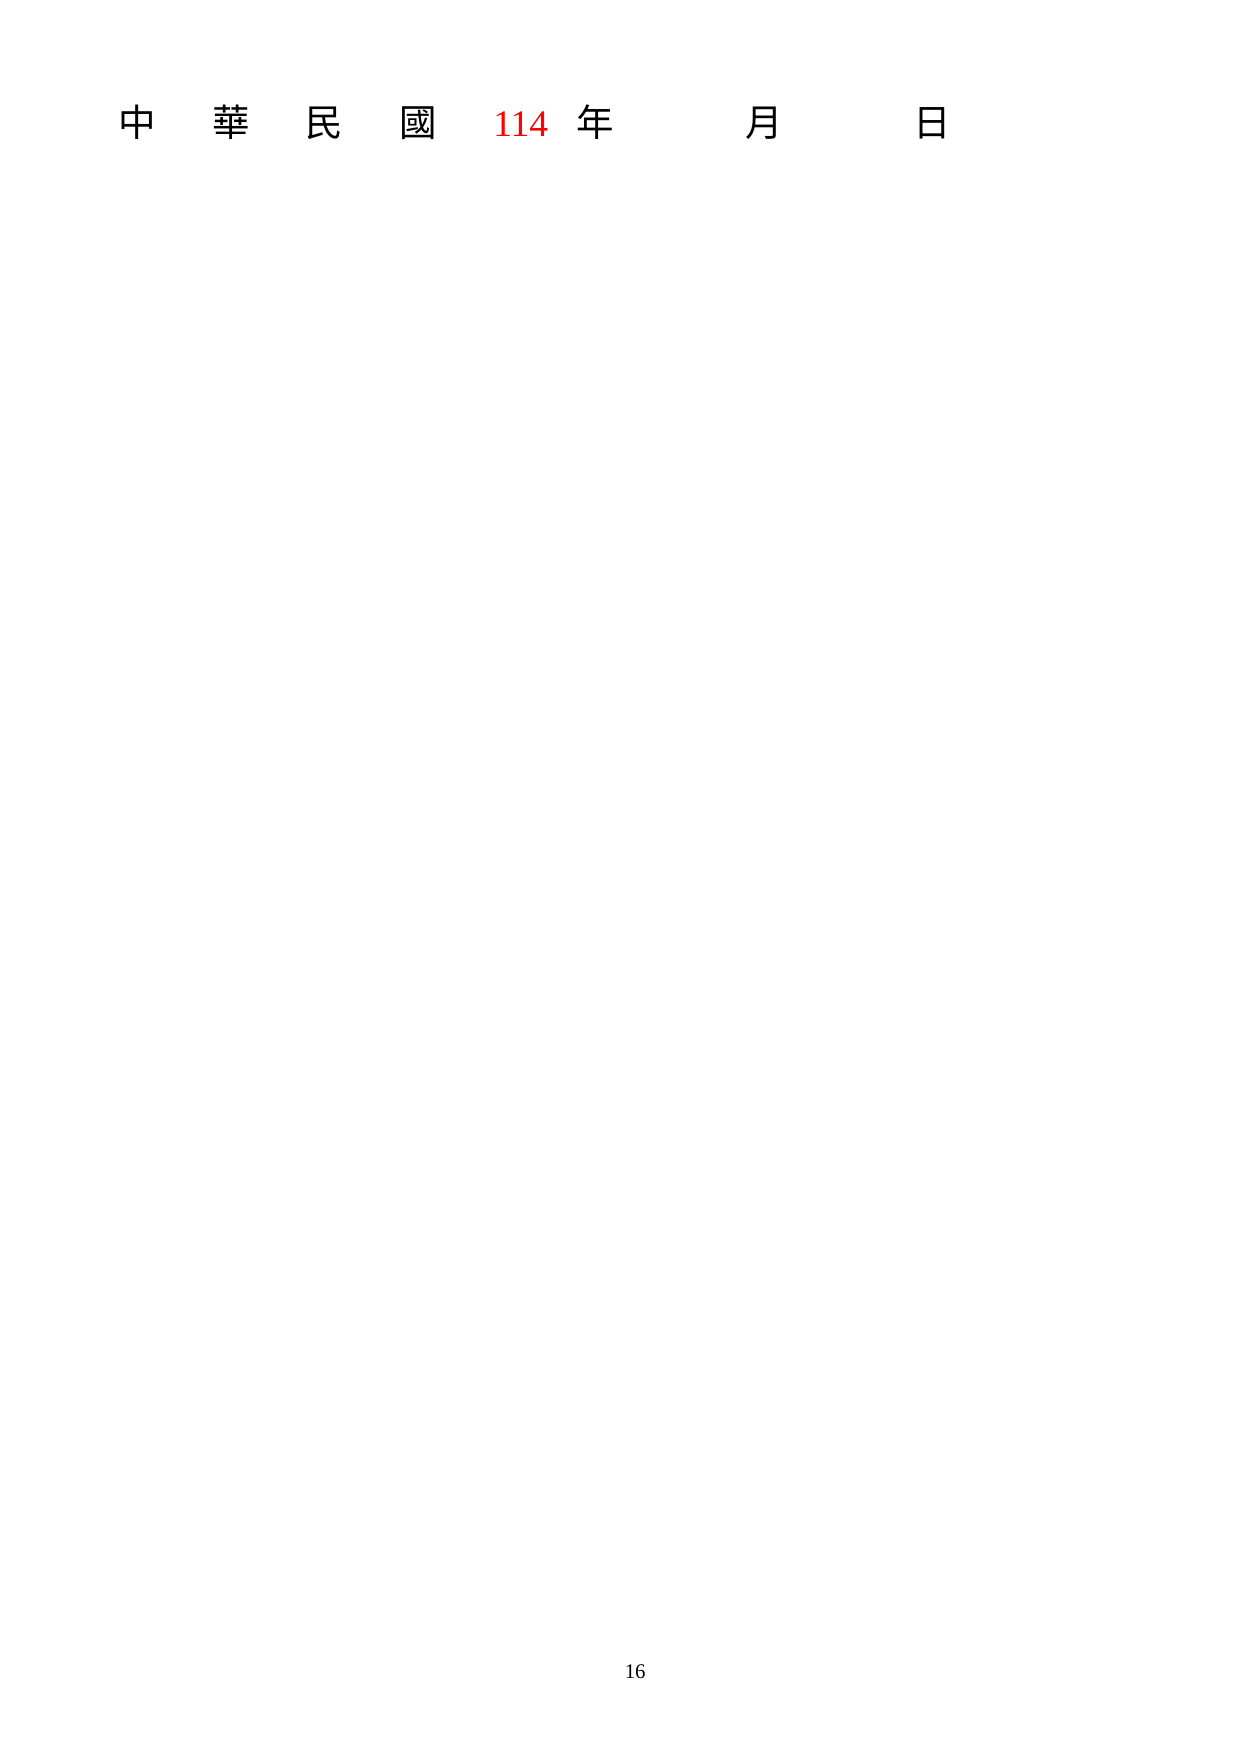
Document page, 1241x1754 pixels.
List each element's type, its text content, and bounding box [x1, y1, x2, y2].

text 中 華 民 國 114 年 月 日 [118, 78, 1002, 141]
